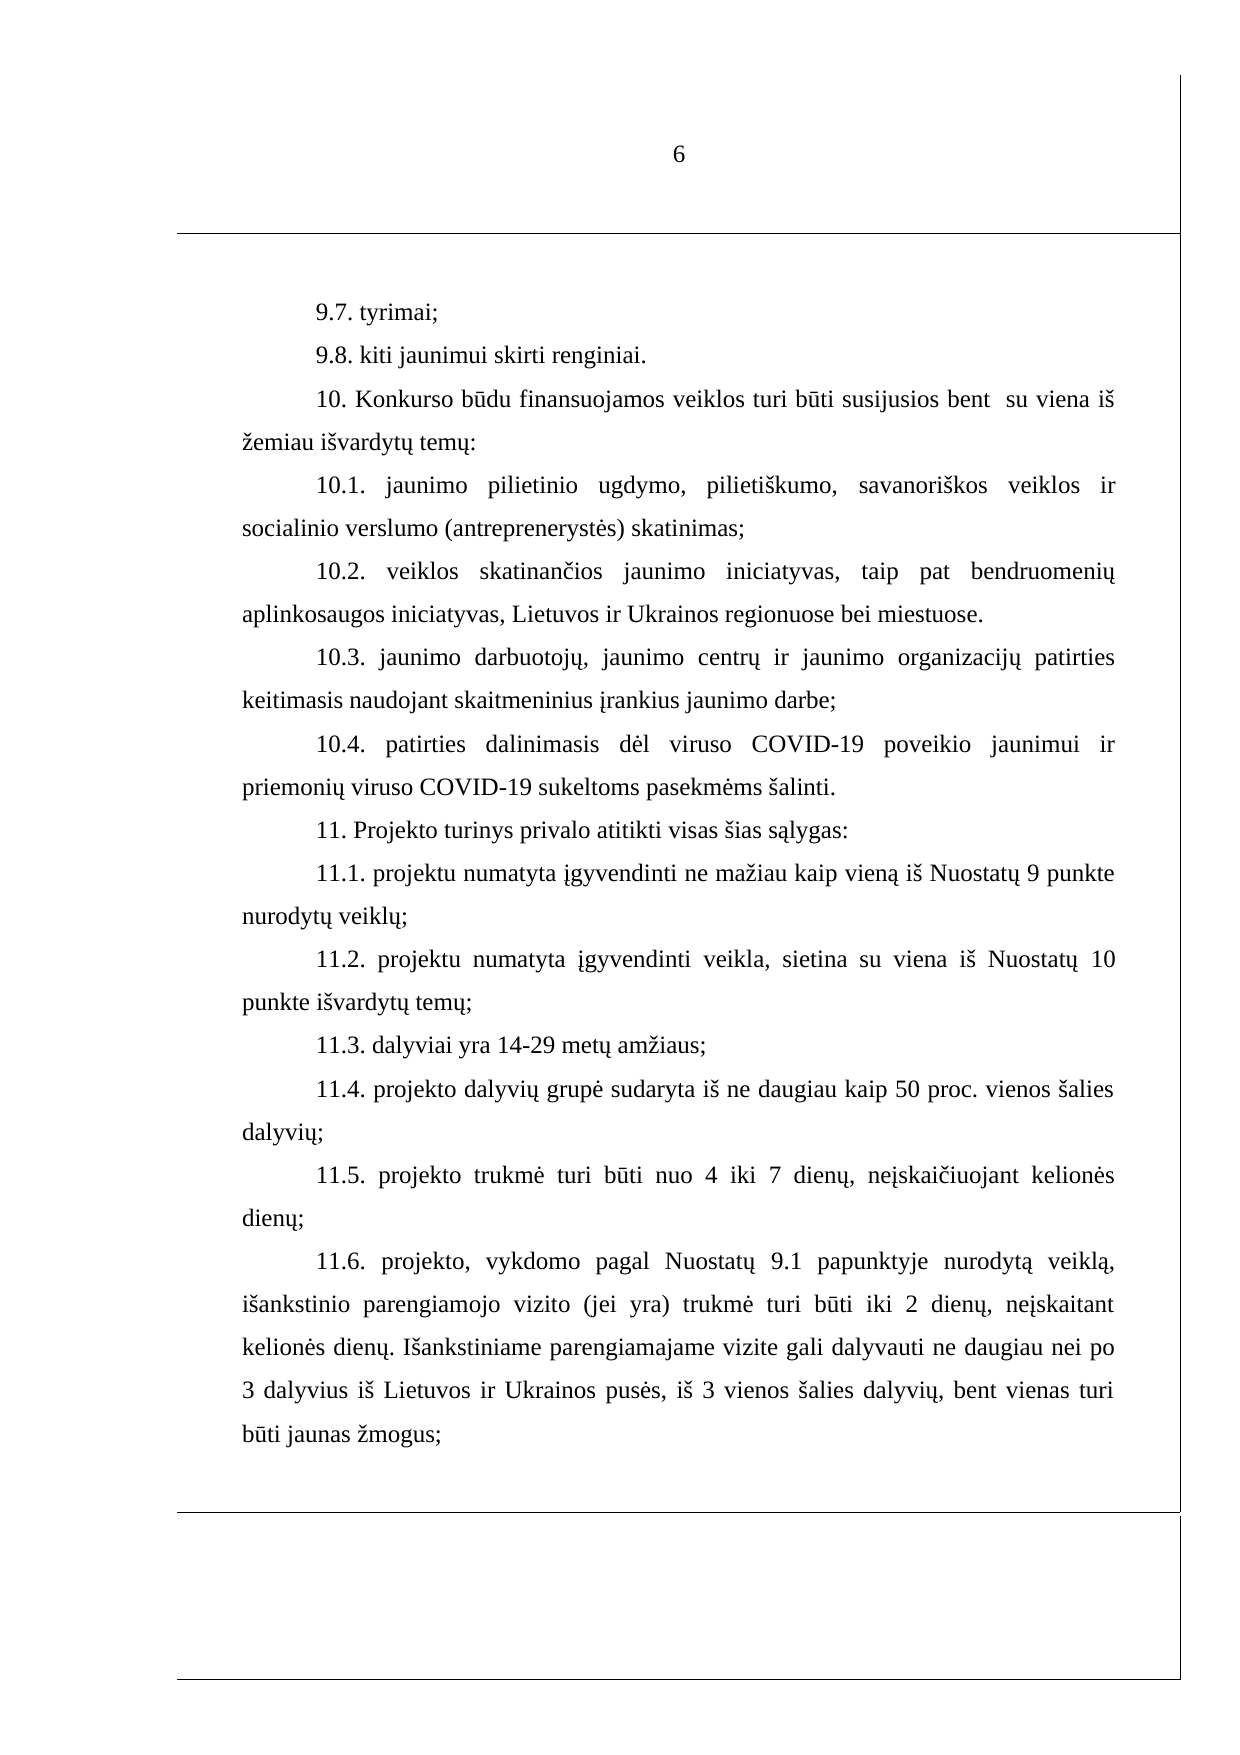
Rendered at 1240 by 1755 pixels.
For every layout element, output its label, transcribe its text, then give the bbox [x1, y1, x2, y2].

text 11.4. projekto dalyvių grupė sudaryta iš ne daugiau kaip 50 proc. vienos šalies dalyvių; [177, 1009, 1180, 1095]
text 10.1. jaunimo pilietinio ugdymo, pilietiškumo, savanoriškos veiklos ir socialinio verslumo (antreprenerystės) skatinimas; [177, 405, 1180, 492]
text 11. Projekto turinys privalo atitikti visas šias sąlygas: [177, 750, 1180, 793]
text 9.7. tyrimai; [177, 233, 1180, 276]
text 11.1. projektu numatyta įgyvendinti ne mažiau kaip vieną iš Nuostatų 9 punkte nurodytų veiklų; [177, 793, 1180, 880]
text 11.6. projekto, vykdomo pagal Nuostatų 9.1 papunktyje nurodytą veiklą, išankstinio parengiamojo vizito (jei yra) trukmė turi būti iki 2 dienų, neįskaitant kelionės dienų. Išankstiniame parengiamajame vizite gali dalyvauti ne daugiau nei po 3 dalyvius iš Lietuvos ir Ukrainos pusės, iš 3 vienos šalies dalyvių, bent vienas turi būti jaunas žmogus; [177, 1182, 1180, 1512]
text 10.3. jaunimo darbuotojų, jaunimo centrų ir jaunimo organizacijų patirties keitimasis naudojant skaitmeninius įrankius jaunimo darbe; [177, 578, 1180, 664]
text 11.3. dalyviai yra 14-29 metų amžiaus; [177, 966, 1180, 1009]
text 11.5. projekto trukmė turi būti nuo 4 iki 7 dienų, neįskaičiuojant kelionės dienų; [177, 1095, 1180, 1182]
text 10. Konkurso būdu finansuojamos veiklos turi būti susijusios bent su viena iš žemiau išvardytų temų: [177, 319, 1180, 405]
text 10.2. veiklos skatinančios jaunimo iniciatyvas, taip pat bendruomenių aplinkosaugos iniciatyvas, Lietuvos ir Ukrainos regionuose bei miestuose. [177, 492, 1180, 578]
text 11.2. projektu numatyta įgyvendinti veikla, sietina su viena iš Nuostatų 10 punkte išvardytų temų; [177, 880, 1180, 966]
text 9.8. kiti jaunimui skirti renginiai. [177, 276, 1180, 319]
text 10.4. patirties dalinimasis dėl viruso COVID-19 poveikio jaunimui ir priemonių viruso COVID-19 sukeltoms pasekmėms šalinti. [177, 664, 1180, 750]
